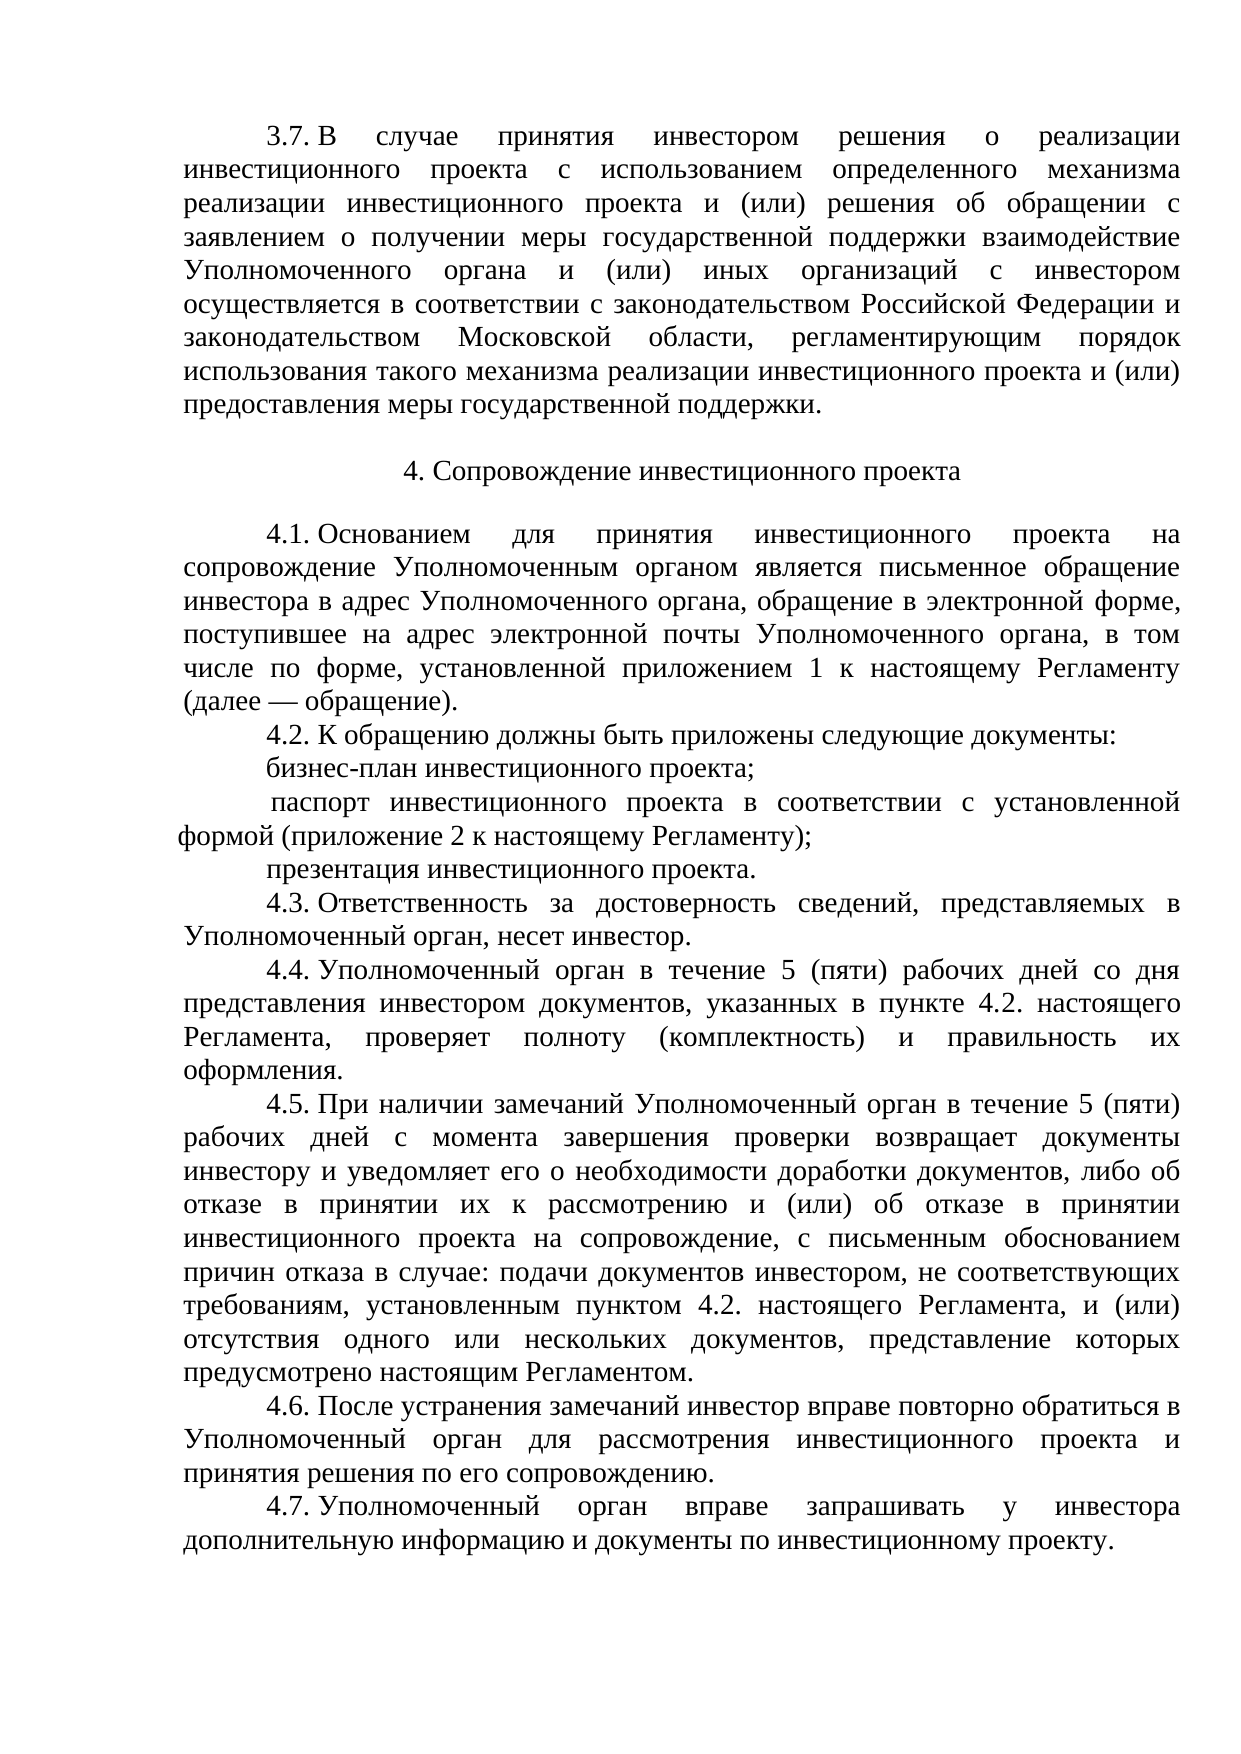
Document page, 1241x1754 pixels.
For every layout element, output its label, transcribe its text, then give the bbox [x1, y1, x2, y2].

text 4.6. После устранения замечаний инвестор вправе повторно обратиться в Уполномоченный орган для рассмотрения инвестиционного проекта и принятия решения по его сопровождению. [183, 1388, 1181, 1488]
text паспорт инвестиционного проекта в соответствии с установленной формой (приложение 2 к настоящему Регламенту); [177, 784, 1181, 851]
text 4.4. Уполномоченный орган в течение 5 (пяти) рабочих дней со дня представления инвестором документов, указанных в пункте 4.2. настоящего Регламента, проверяет полноту (комплектность) и правильность их оформления. [183, 952, 1181, 1086]
text 4. Сопровождение инвестиционного проекта [183, 453, 1181, 487]
text 4.5. При наличии замечаний Уполномоченный орган в течение 5 (пяти) рабочих дней с момента завершения проверки возвращает документы инвестору и уведомляет его о необходимости доработки документов, либо об отказе в принятии их к рассмотрению и (или) об отказе в принятии инвестиционного проекта на сопровождение, с письменным обоснованием причин отказа в случае: подачи документов инвестором, не соответствующих требованиям, установленным пунктом 4.2. настоящего Регламента, и (или) отсутствия одного или нескольких документов, представление которых предусмотрено настоящим Регламентом. [183, 1086, 1181, 1388]
text 4.7. Уполномоченный орган вправе запрашивать у инвестора дополнительную информацию и документы по инвестиционному проекту. [183, 1488, 1181, 1556]
text 4.2. К обращению должны быть приложены следующие документы: [183, 717, 1181, 751]
text 4.1. Основанием для принятия инвестиционного проекта на сопровождение Уполномоченным органом является письменное обращение инвестора в адрес Уполномоченного органа, обращение в электронной форме, поступившее на адрес электронной почты Уполномоченного органа, в том числе по форме, установленной приложением 1 к настоящему Регламенту (далее — обращение). [183, 516, 1181, 717]
text 3.7. В случае принятия инвестором решения о реализации инвестиционного проекта с использованием определенного механизма реализации инвестиционного проекта и (или) решения об обращении с заявлением о получении меры государственной поддержки взаимодействие Уполномоченного органа и (или) иных организаций с инвестором осуществляется в соответствии с законодательством Российской Федерации и законодательством Московской области, регламентирующим порядок использования такого механизма реализации инвестиционного проекта и (или) предоставления меры государственной поддержки. [183, 118, 1181, 420]
text бизнес-план инвестиционного проекта; [177, 751, 1181, 784]
text презентация инвестиционного проекта. [183, 851, 1181, 885]
text 4.3. Ответственность за достоверность сведений, представляемых в Уполномоченный орган, несет инвестор. [183, 885, 1181, 952]
